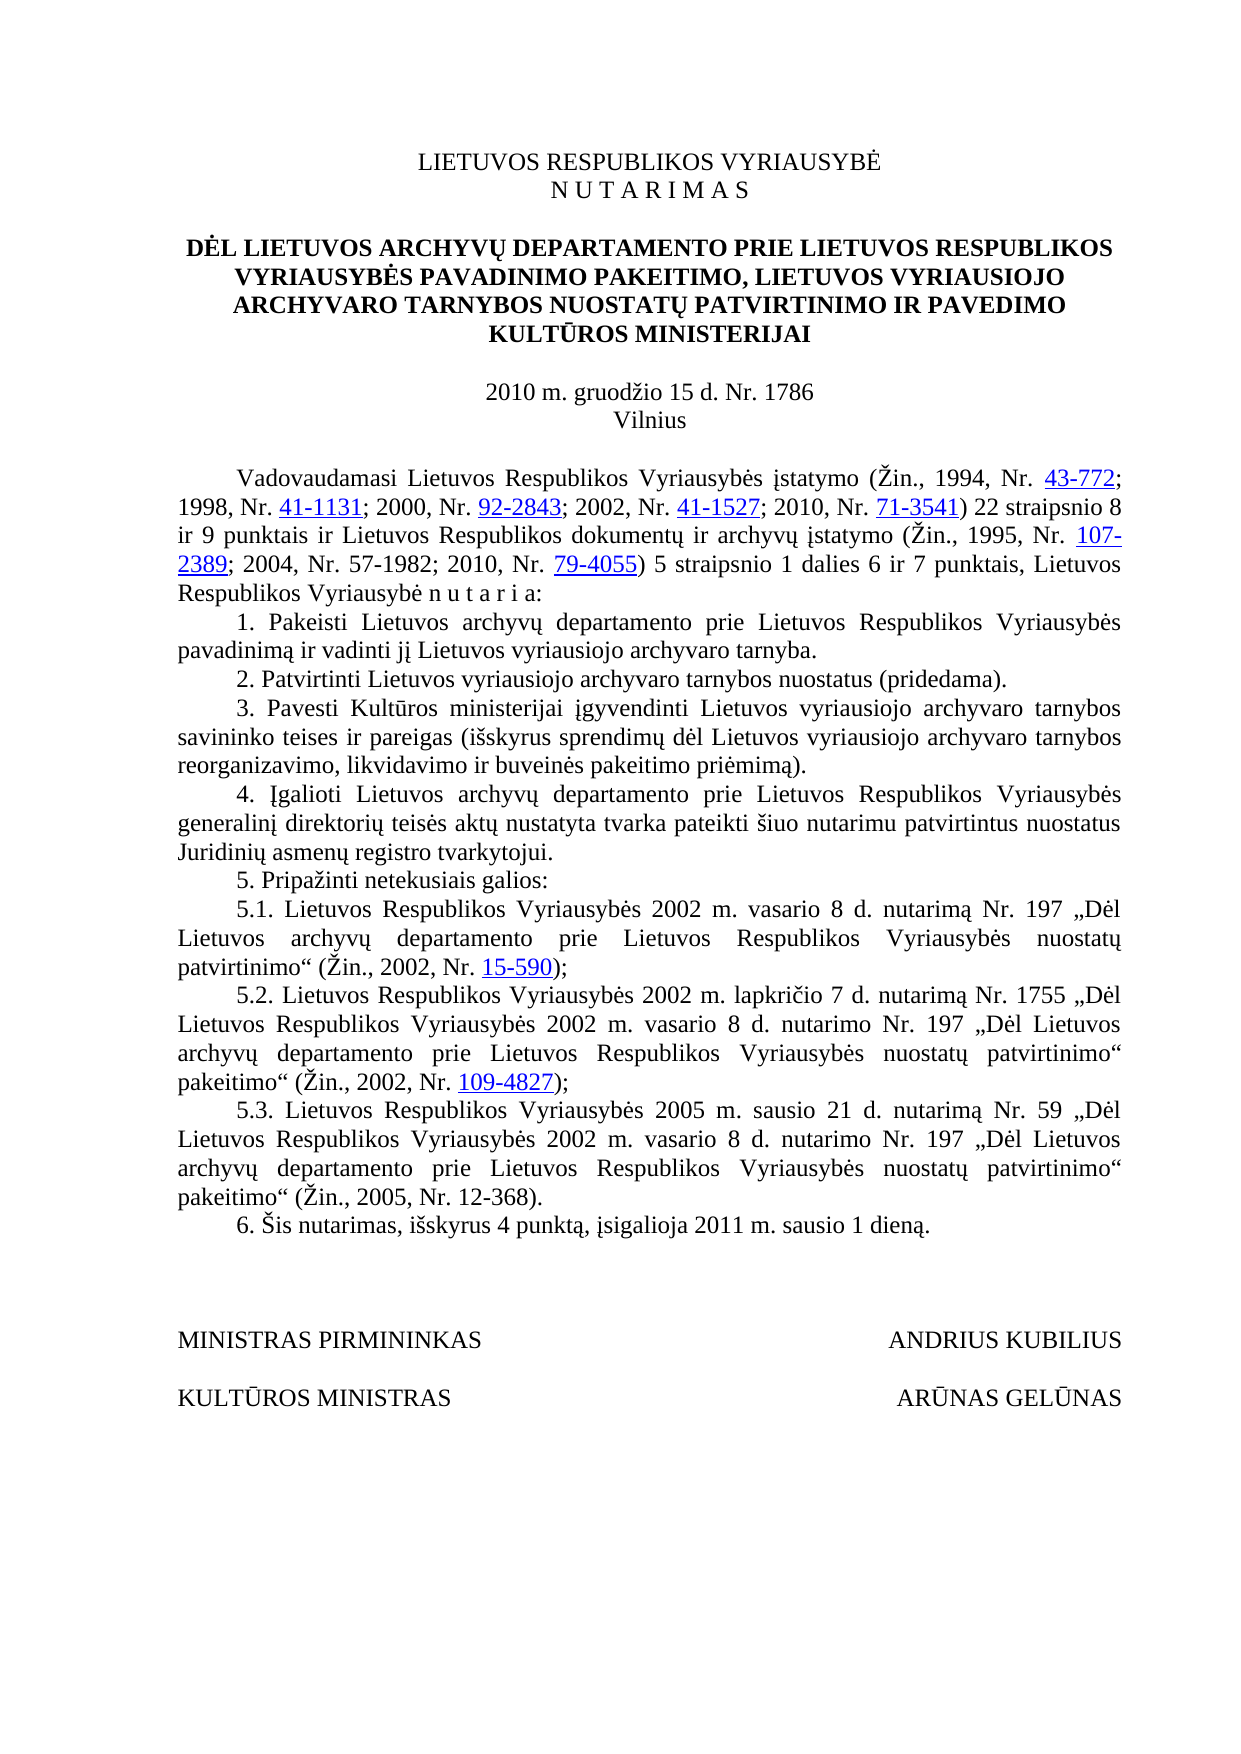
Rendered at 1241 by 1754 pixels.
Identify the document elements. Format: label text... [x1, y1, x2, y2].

text 5.3. Lietuvos Respublikos Vyriausybės 2005 m. sausio 21 d. nutarimą Nr. 59 „Dėl Lietuvos Respublikos Vyriausybės 2002 m. vasario 8 d. nutarimo Nr. 197 „Dėl Lietuvos archyvų departamento prie Lietuvos Respublikos Vyriausybės nuostatų patvirtinimo“ pakeitimo“ (Žin., 2005, Nr. 12-368). [177, 1096, 1122, 1211]
text 6. Šis nutarimas, išskyrus 4 punktą, įsigalioja 2011 m. sausio 1 dieną. [177, 1211, 1122, 1239]
text 5.1. Lietuvos Respublikos Vyriausybės 2002 m. vasario 8 d. nutarimą Nr. 197 „Dėl Lietuvos archyvų departamento prie Lietuvos Respublikos Vyriausybės nuostatų patvirtinimo“ (Žin., 2002, Nr. 15-590); [177, 894, 1122, 981]
text 5. Pripažinti netekusiais galios: [177, 866, 1122, 894]
text 1. Pakeisti Lietuvos archyvų departamento prie Lietuvos Respublikos Vyriausybės pavadinimą ir vadinti jį Lietuvos vyriausiojo archyvaro tarnyba. [177, 607, 1122, 664]
text NUTARIMAS [177, 176, 1122, 204]
text DĖL LIETUVOS ARCHYVŲ DEPARTAMENTO PRIE LIETUVOS RESPUBLIKOS VYRIAUSYBĖS PAVADINIMO PAKEITIMO, LIETUVOS VYRIAUSIOJO ARCHYVARO TARNYBOS NUOSTATŲ PATVIRTINIMO IR PAVEDIMO KULTŪROS MINISTERIJAI [177, 233, 1122, 348]
text Vadovaudamasi Lietuvos Respublikos Vyriausybės įstatymo (Žin., 1994, Nr. 43-772; 1998, Nr. 41-1131; 2000, Nr. 92-2843; 2002, Nr. 41-1527; 2010, Nr. 71-3541) 22 straipsnio 8 ir 9 punktais ir Lietuvos Respublikos dokumentų ir archyvų įstatymo (Žin., 1995, Nr. 107-2389; 2004, Nr. 57-1982; 2010, Nr. 79-4055) 5 straipsnio 1 dalies 6 ir 7 punktais, Lietuvos Respublikos Vyriausybė nutaria: [177, 463, 1122, 607]
text 2010 m. gruodžio 15 d. Nr. 1786 [177, 377, 1122, 406]
text Vilnius [177, 406, 1122, 434]
text 2. Patvirtinti Lietuvos vyriausiojo archyvaro tarnybos nuostatus (pridedama). [177, 664, 1122, 693]
text Lietuvos Respublikos Vyriausybė [177, 147, 1122, 176]
text KULTŪROS MINISTRAS ARŪNAS GELŪNAS [177, 1383, 1122, 1412]
text 4. Įgalioti Lietuvos archyvų departamento prie Lietuvos Respublikos Vyriausybės generalinį direktorių teisės aktų nustatyta tvarka pateikti šiuo nutarimu patvirtintus nuostatus Juridinių asmenų registro tvarkytojui. [177, 779, 1122, 866]
text MINISTRAS PIRMININKAS ANDRIUS KUBILIUS [177, 1326, 1122, 1354]
text 3. Pavesti Kultūros ministerijai įgyvendinti Lietuvos vyriausiojo archyvaro tarnybos savininko teises ir pareigas (išskyrus sprendimų dėl Lietuvos vyriausiojo archyvaro tarnybos reorganizavimo, likvidavimo ir buveinės pakeitimo priėmimą). [177, 693, 1122, 779]
text 5.2. Lietuvos Respublikos Vyriausybės 2002 m. lapkričio 7 d. nutarimą Nr. 1755 „Dėl Lietuvos Respublikos Vyriausybės 2002 m. vasario 8 d. nutarimo Nr. 197 „Dėl Lietuvos archyvų departamento prie Lietuvos Respublikos Vyriausybės nuostatų patvirtinimo“ pakeitimo“ (Žin., 2002, Nr. 109-4827); [177, 981, 1122, 1096]
